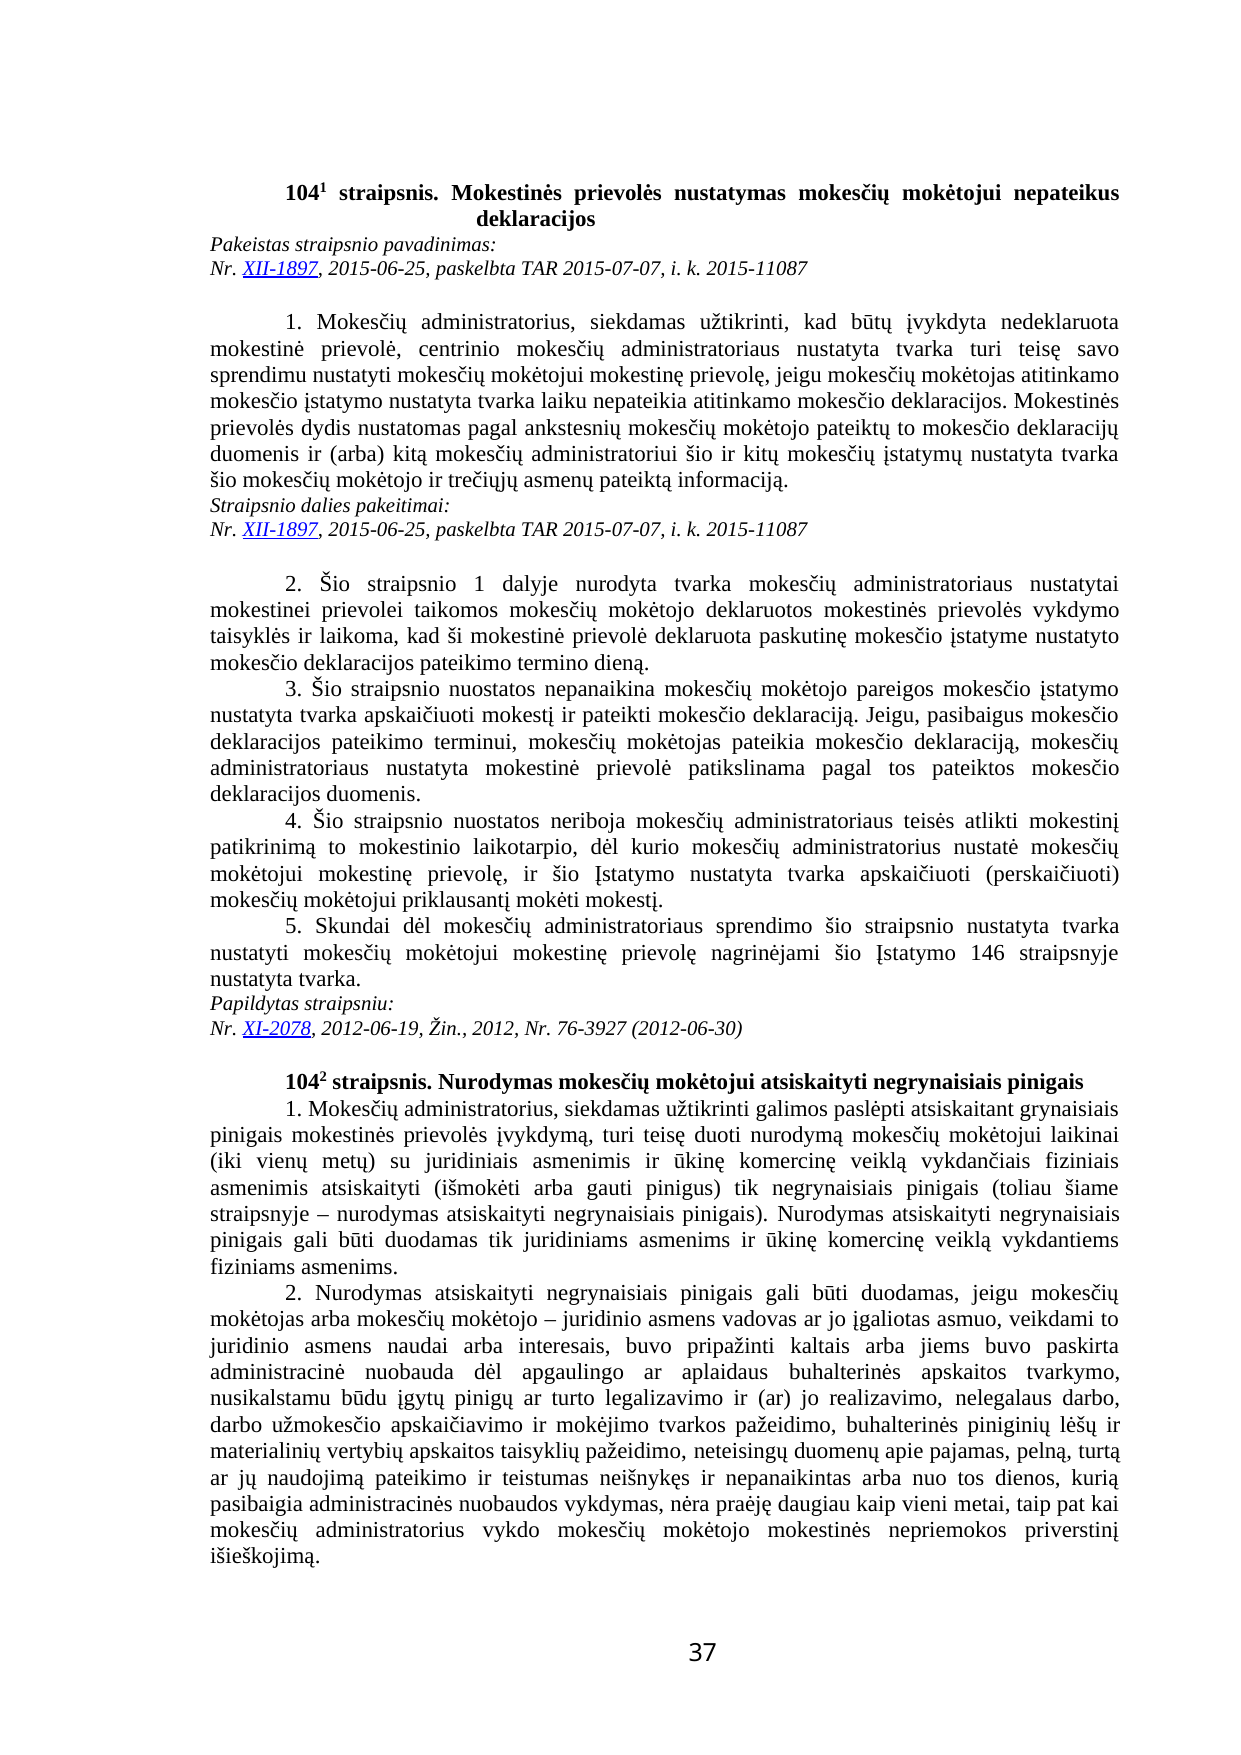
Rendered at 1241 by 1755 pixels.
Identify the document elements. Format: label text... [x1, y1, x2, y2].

text 1041 straipsnis. Mokestinės prievolės nustatymas mokesčių mokėtojui nepateikus deklaracijos [285, 179, 1120, 231]
text 4. Šio straipsnio nuostatos neriboja mokesčių administratoriaus teisės atlikti mokestinį patikrinimą to mokestinio laikotarpio, dėl kurio mokesčių administratorius nustatė mokesčių mokėtojui mokestinę prievolę, ir šio Įstatymo nustatyta tvarka apskaičiuoti (perskaičiuoti) mokesčių mokėtojui priklausantį mokėti mokestį. [210, 807, 1120, 912]
text Nr. XII-1897, 2015-06-25, paskelbta TAR 2015-07-07, i. k. 2015-11087 [210, 256, 1120, 279]
text 1. Mokesčių administratorius, siekdamas užtikrinti galimos paslėpti atsiskaitant grynaisiais pinigais mokestinės prievolės įvykdymą, turi teisę duoti nurodymą mokesčių mokėtojui laikinai (iki vienų metų) su juridiniais asmenimis ir ūkinę komercinę veiklą vykdančiais fiziniais asmenimis atsiskaityti (išmokėti arba gauti pinigus) tik negrynaisiais pinigais (toliau šiame straipsnyje – nurodymas atsiskaityti negrynaisiais pinigais). Nurodymas atsiskaityti negrynaisiais pinigais gali būti duodamas tik juridiniams asmenims ir ūkinę komercinę veiklą vykdantiems fiziniams asmenims. [210, 1094, 1120, 1279]
text 1042 straipsnis. Nurodymas mokesčių mokėtojui atsiskaityti negrynaisiais pinigais [285, 1068, 1120, 1094]
text Straipsnio dalies pakeitimai: [210, 493, 1120, 517]
text Nr. XI-2078, 2012-06-19, Žin., 2012, Nr. 76-3927 (2012-06-30) [210, 1015, 1120, 1039]
text 3. Šio straipsnio nuostatos nepanaikina mokesčių mokėtojo pareigos mokesčio įstatymo nustatyta tvarka apskaičiuoti mokestį ir pateikti mokesčio deklaraciją. Jeigu, pasibaigus mokesčio deklaracijos pateikimo terminui, mokesčių mokėtojas pateikia mokesčio deklaraciją, mokesčių administratoriaus nustatyta mokestinė prievolė patikslinama pagal tos pateiktos mokesčio deklaracijos duomenis. [210, 675, 1120, 807]
text 2. Šio straipsnio 1 dalyje nurodyta tvarka mokesčių administratoriaus nustatytai mokestinei prievolei taikomos mokesčių mokėtojo deklaruotos mokestinės prievolės vykdymo taisyklės ir laikoma, kad ši mokestinė prievolė deklaruota paskutinę mokesčio įstatyme nustatyto mokesčio deklaracijos pateikimo termino dieną. [210, 570, 1120, 675]
text Nr. XII-1897, 2015-06-25, paskelbta TAR 2015-07-07, i. k. 2015-11087 [210, 517, 1120, 541]
text Papildytas straipsniu: [210, 991, 1120, 1015]
text 2. Nurodymas atsiskaityti negrynaisiais pinigais gali būti duodamas, jeigu mokesčių mokėtojas arba mokesčių mokėtojo – juridinio asmens vadovas ar jo įgaliotas asmuo, veikdami to juridinio asmens naudai arba interesais, buvo pripažinti kaltais arba jiems buvo paskirta administracinė nuobauda dėl apgaulingo ar aplaidaus buhalterinės apskaitos tvarkymo, nusikalstamu būdu įgytų pinigų ar turto legalizavimo ir (ar) jo realizavimo, nelegalaus darbo, darbo užmokesčio apskaičiavimo ir mokėjimo tvarkos pažeidimo, buhalterinės piniginių lėšų ir materialinių vertybių apskaitos taisyklių pažeidimo, neteisingų duomenų apie pajamas, pelną, turtą ar jų naudojimą pateikimo ir teistumas neišnykęs ir nepanaikintas arba nuo tos dienos, kurią pasibaigia administracinės nuobaudos vykdymas, nėra praėję daugiau kaip vieni metai, taip pat kai mokesčių administratorius vykdo mokesčių mokėtojo mokestinės nepriemokos priverstinį išieškojimą. [210, 1279, 1120, 1569]
text Pakeistas straipsnio pavadinimas: [210, 231, 1120, 256]
text 5. Skundai dėl mokesčių administratoriaus sprendimo šio straipsnio nustatyta tvarka nustatyti mokesčių mokėtojui mokestinę prievolę nagrinėjami šio Įstatymo 146 straipsnyje nustatyta tvarka. [210, 912, 1120, 991]
text 1. Mokesčių administratorius, siekdamas užtikrinti, kad būtų įvykdyta nedeklaruota mokestinė prievolė, centrinio mokesčių administratoriaus nustatyta tvarka turi teisę savo sprendimu nustatyti mokesčių mokėtojui mokestinę prievolę, jeigu mokesčių mokėtojas atitinkamo mokesčio įstatymo nustatyta tvarka laiku nepateikia atitinkamo mokesčio deklaracijos. Mokestinės prievolės dydis nustatomas pagal ankstesnių mokesčių mokėtojo pateiktų to mokesčio deklaracijų duomenis ir (arba) kitą mokesčių administratoriui šio ir kitų mokesčių įstatymų nustatyta tvarka šio mokesčių mokėtojo ir trečiųjų asmenų pateiktą informaciją. [210, 308, 1120, 493]
